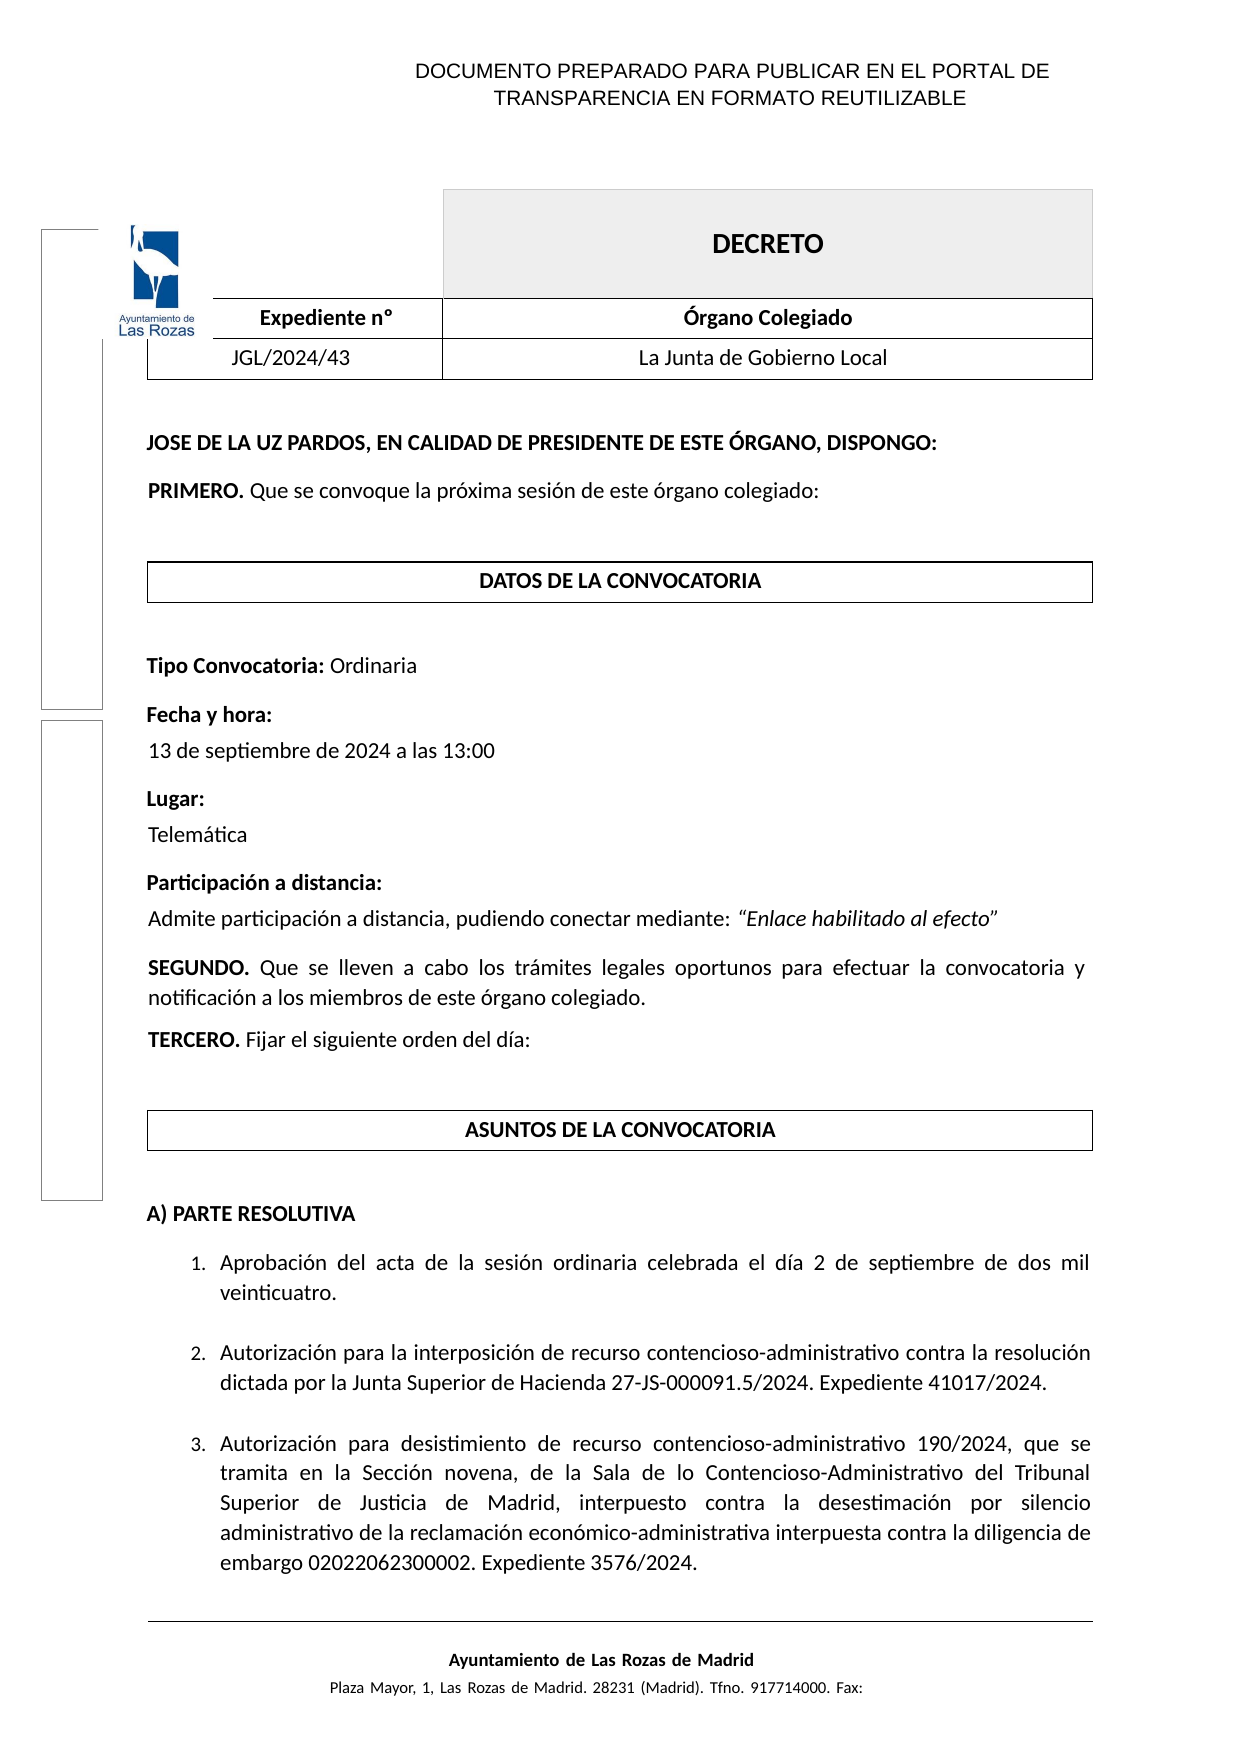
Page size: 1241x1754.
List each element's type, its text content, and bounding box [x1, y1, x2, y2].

text Admite participación a distancia, pudiendo conectar mediante: “Enlace habilitado al efecto” [148, 904, 1086, 932]
text PRIMERO. Que se convoque la próxima sesión de este órgano colegiado: [148, 477, 1086, 505]
list Aprobación del acta de la sesión ordinaria celebrada el día 2 de septiembre de dos mil veinticuatro. [190, 1248, 1092, 1306]
text TERCERO. Fijar el siguiente orden del día: [148, 1025, 1086, 1053]
list Autorización para desistimiento de recurso contencioso-administrativo 190/2024, que se tramita en la Sección novena, de la Sala de lo Contencioso-Administrativo del Tribunal Superior de Justicia de Madrid, interpuesto contra la desestimación por silencio administrativo de la reclamación económico-administrativa interpuesta contra la diligencia de embargo 02022062300002. Expediente 3576/2024. [190, 1429, 1092, 1576]
text Lugar: [146, 784, 1086, 812]
table_header DECRETO [444, 190, 1092, 298]
table_cell JGL/2024/43 [148, 339, 442, 379]
list Autorización para la interposición de recurso contencioso-administrativo contra la resolución dictada por la Junta Superior de Hacienda 27-JS-000091.5/2024. Expediente 41017/2024. [190, 1338, 1092, 1396]
table_header ASUNTOS DE LA CONVOCATORIA [148, 1111, 1092, 1150]
text JOSE DE LA UZ PARDOS, EN CALIDAD DE PRESIDENTE DE ESTE ÓRGANO, DISPONGO: [146, 428, 1086, 456]
text SEGUNDO. Que se lleven a cabo los trámites legales oportunos para efectuar la convocatoria y notificación a los miembros de este órgano colegiado. [148, 953, 1086, 1011]
text Participación a distancia: [146, 868, 1086, 897]
table_header DATOS DE LA CONVOCATORIA [148, 563, 1092, 602]
text Telemática [148, 820, 1086, 848]
text Fecha y hora: [146, 700, 1086, 728]
table_header [148, 189, 443, 298]
text A) PARTE RESOLUTIVA [146, 1199, 1086, 1228]
table_cell La Junta de Gobierno Local [443, 339, 1092, 379]
text 13 de septiembre de 2024 a las 13:00 [148, 736, 1086, 764]
text Tipo Convocatoria: Ordinaria [146, 651, 423, 679]
table_cell Expediente nº [213, 299, 442, 338]
table_cell Órgano Colegiado [443, 299, 1092, 338]
